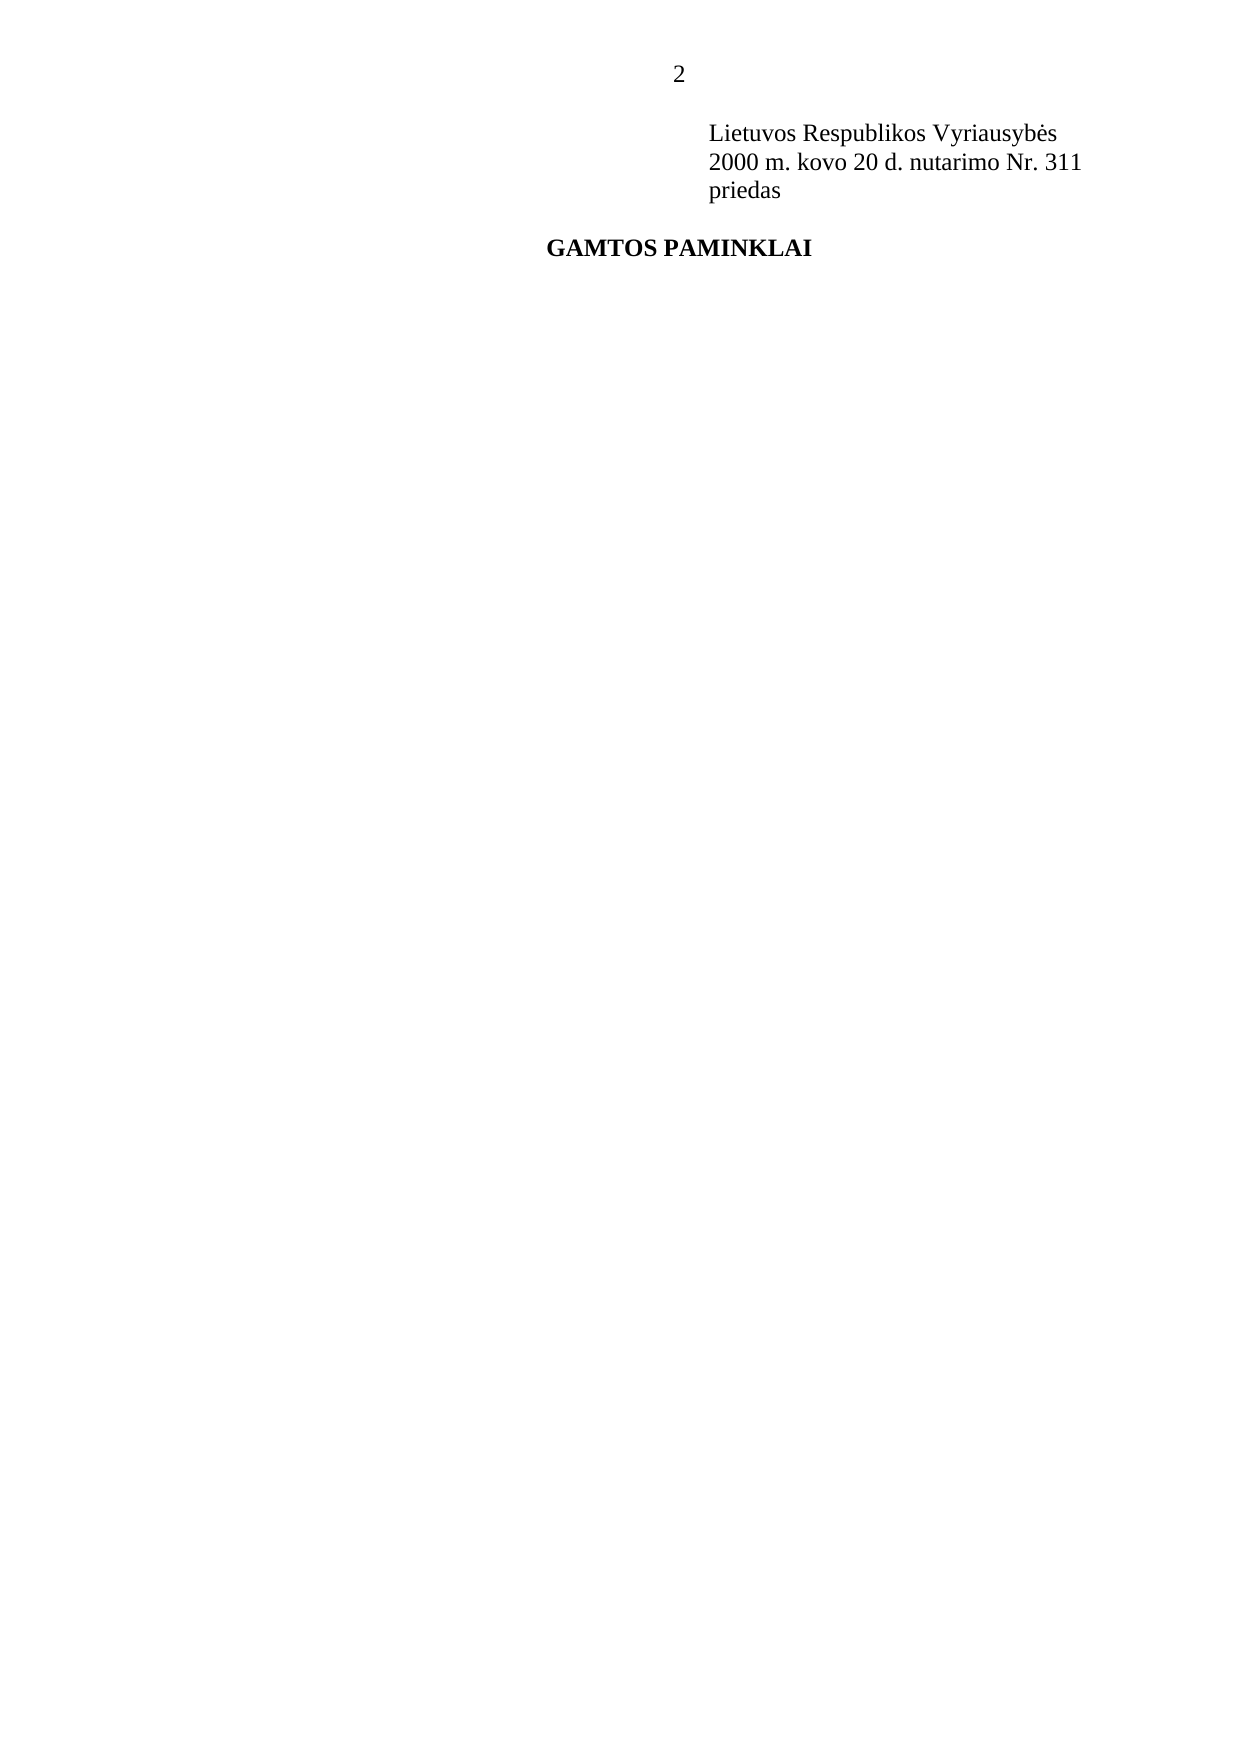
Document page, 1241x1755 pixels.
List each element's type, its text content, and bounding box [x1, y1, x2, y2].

text priedas [177, 176, 1181, 204]
text 2000 m. kovo 20 d. nutarimo Nr. 311 [177, 147, 1181, 176]
text Lietuvos Respublikos Vyriausybės [177, 118, 1181, 147]
text GAMTOS PAMINKLAI [177, 233, 1181, 262]
